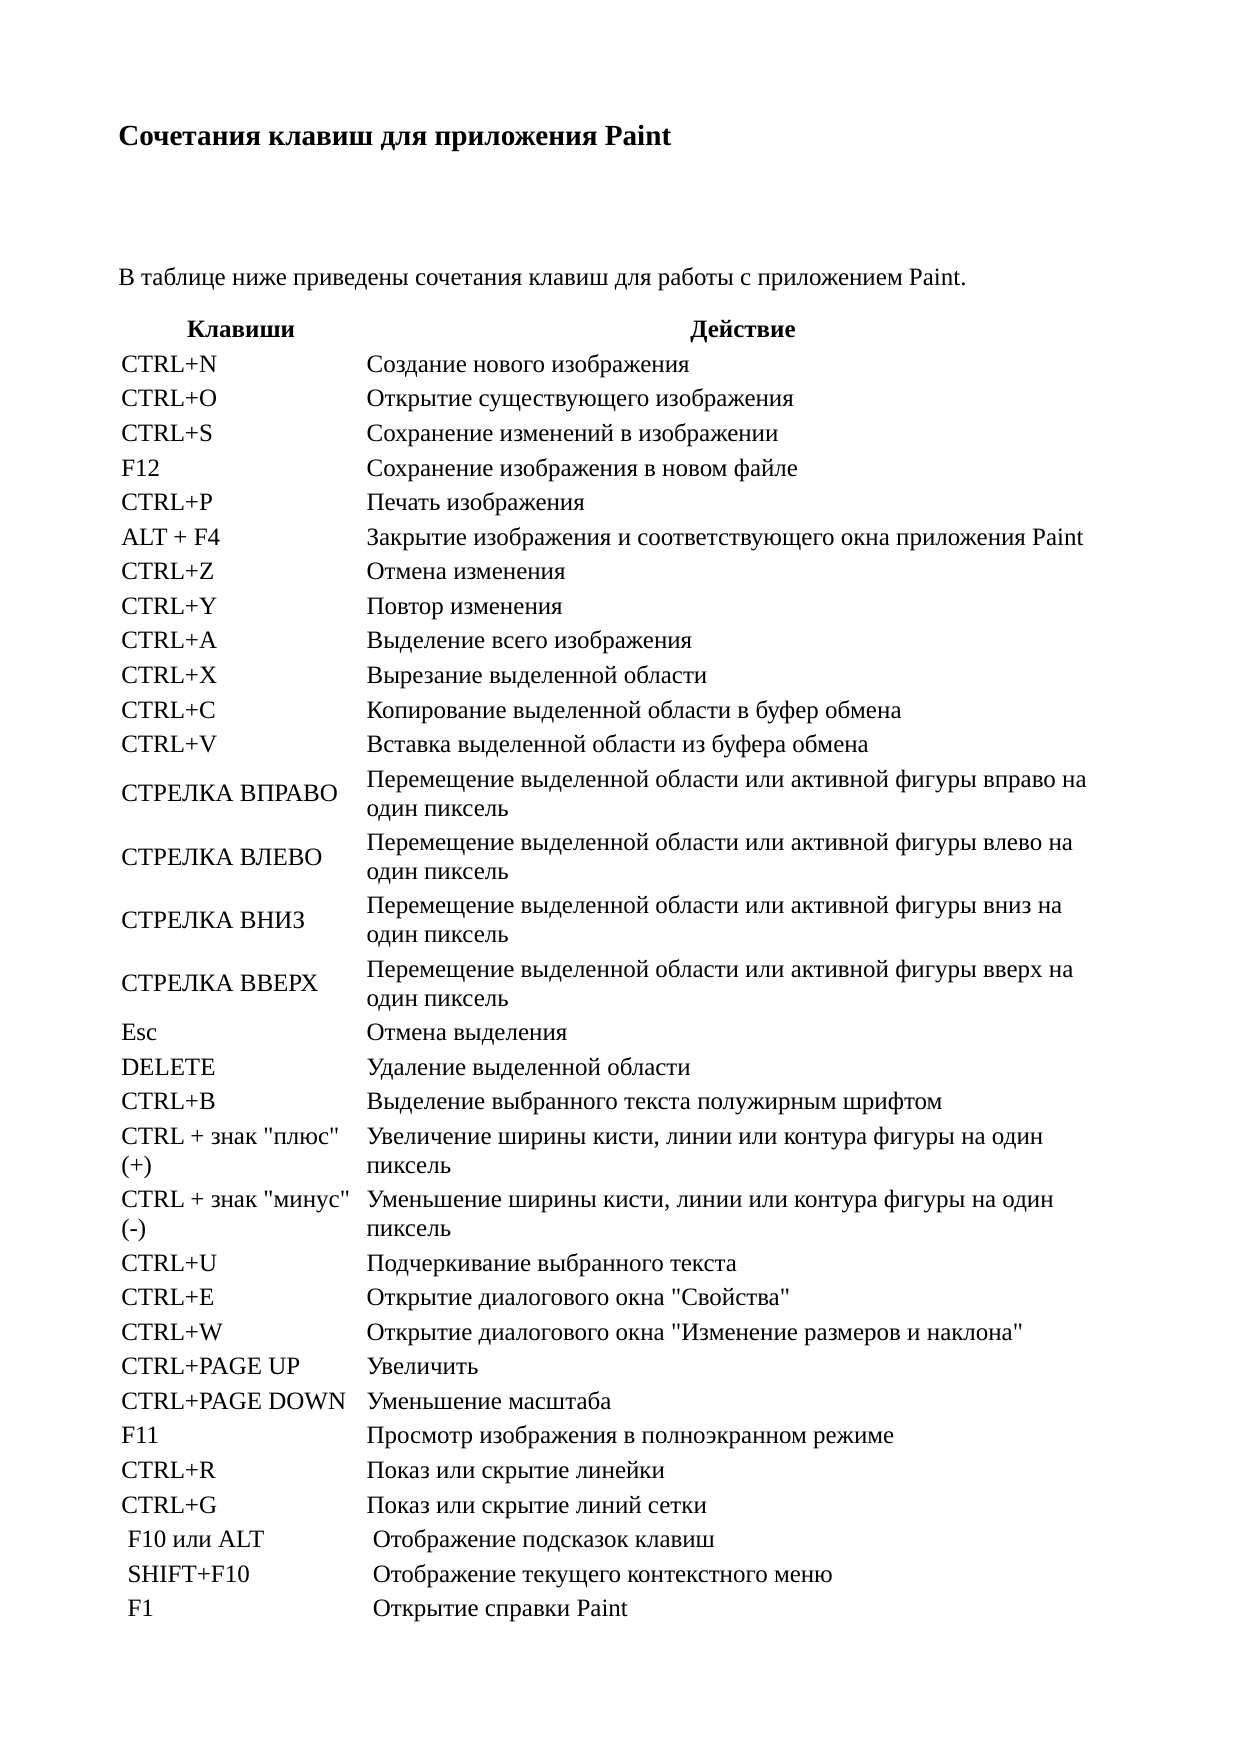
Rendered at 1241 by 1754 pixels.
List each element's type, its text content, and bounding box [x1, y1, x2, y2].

table_cell ALT + F4 [118, 519, 363, 553]
table_cell Открытие диалогового окна "Изменение размеров и наклона" [364, 1314, 1122, 1348]
table_cell Повтор изменения [364, 588, 1122, 623]
table_cell Просмотр изображения в полноэкранном режиме [364, 1418, 1122, 1452]
table_cell Вставка выделенной области из буфера обмена [364, 726, 1122, 761]
table_cell СТРЕЛКА ВВЕРХ [118, 951, 363, 1014]
table_cell Отмена изменения [364, 554, 1122, 588]
table_cell Показ или скрытие линий сетки [364, 1487, 1122, 1521]
table_cell CTRL+Y [118, 588, 363, 623]
table_cell СТРЕЛКА ВНИЗ [118, 888, 363, 951]
table_cell CTRL+B [118, 1084, 363, 1118]
table_cell CTRL+P [118, 484, 363, 519]
table_cell Выделение всего изображения [364, 623, 1122, 657]
table_cell СТРЕЛКА ВПРАВО [118, 761, 363, 824]
table_cell Перемещение выделенной области или активной фигуры вниз на один пиксель [364, 888, 1122, 951]
table_cell Уменьшение масштаба [364, 1383, 1122, 1418]
table_cell CTRL+G [118, 1487, 363, 1521]
table_cell Уменьшение ширины кисти, линии или контура фигуры на один пиксель [364, 1181, 1122, 1245]
table_cell CTRL+Z [118, 554, 363, 588]
table_cell Отображение подсказок клавиш [364, 1521, 1122, 1556]
table_cell Выделение выбранного текста полужирным шрифтом [364, 1084, 1122, 1118]
table_cell CTRL+S [118, 415, 363, 450]
table_cell SHIFT+F10 [118, 1556, 363, 1591]
table_header Действие [364, 311, 1122, 346]
table_cell CTRL+O [118, 381, 363, 415]
subtitle Сочетания клавиш для приложения Paint [118, 118, 1122, 152]
table_cell Вырезание выделенной области [364, 657, 1122, 692]
table_cell Сохранение изменений в изображении [364, 415, 1122, 450]
table_header Клавиши [118, 311, 363, 346]
table_cell Открытие существующего изображения [364, 381, 1122, 415]
table_cell CTRL+N [118, 346, 363, 381]
table_cell DELETE [118, 1049, 363, 1083]
table_cell F1 [118, 1591, 363, 1625]
table_cell F10 или ALT [118, 1521, 363, 1556]
table_cell Перемещение выделенной области или активной фигуры вверх на один пиксель [364, 951, 1122, 1014]
table_cell CTRL+W [118, 1314, 363, 1348]
table_cell CTRL+E [118, 1279, 363, 1314]
text В таблице ниже приведены сочетания клавиш для работы с приложением Paint. [118, 262, 1122, 291]
table_cell CTRL + знак "плюс" (+) [118, 1118, 363, 1181]
table_cell Esc [118, 1014, 363, 1049]
table_cell Открытие диалогового окна "Свойства" [364, 1279, 1122, 1314]
table_cell Подчеркивание выбранного текста [364, 1245, 1122, 1279]
table_cell CTRL+V [118, 726, 363, 761]
table_cell CTRL+A [118, 623, 363, 657]
table_cell CTRL+X [118, 657, 363, 692]
table_cell Копирование выделенной области в буфер обмена [364, 692, 1122, 726]
table_cell F11 [118, 1418, 363, 1452]
table_cell Увеличить [364, 1349, 1122, 1383]
table_cell CTRL+R [118, 1452, 363, 1487]
table_cell CTRL+PAGE UP [118, 1349, 363, 1383]
table_cell Перемещение выделенной области или активной фигуры влево на один пиксель [364, 824, 1122, 888]
table_cell Закрытие изображения и соответствующего окна приложения Paint [364, 519, 1122, 553]
table_cell CTRL+C [118, 692, 363, 726]
table_cell CTRL + знак "минус" (-) [118, 1181, 363, 1245]
table_cell Отображение текущего контекстного меню [364, 1556, 1122, 1591]
table_cell Увеличение ширины кисти, линии или контура фигуры на один пиксель [364, 1118, 1122, 1181]
table_cell Сохранение изображения в новом файле [364, 450, 1122, 484]
table_cell СТРЕЛКА ВЛЕВО [118, 824, 363, 888]
table_cell CTRL+PAGE DOWN [118, 1383, 363, 1418]
table_cell Печать изображения [364, 484, 1122, 519]
table_cell Создание нового изображения [364, 346, 1122, 381]
table_cell Перемещение выделенной области или активной фигуры вправо на один пиксель [364, 761, 1122, 824]
table_cell CTRL+U [118, 1245, 363, 1279]
table_cell Удаление выделенной области [364, 1049, 1122, 1083]
table_cell F12 [118, 450, 363, 484]
table_cell Отмена выделения [364, 1014, 1122, 1049]
table_cell Открытие справки Paint [364, 1591, 1122, 1625]
table_cell Показ или скрытие линейки [364, 1452, 1122, 1487]
